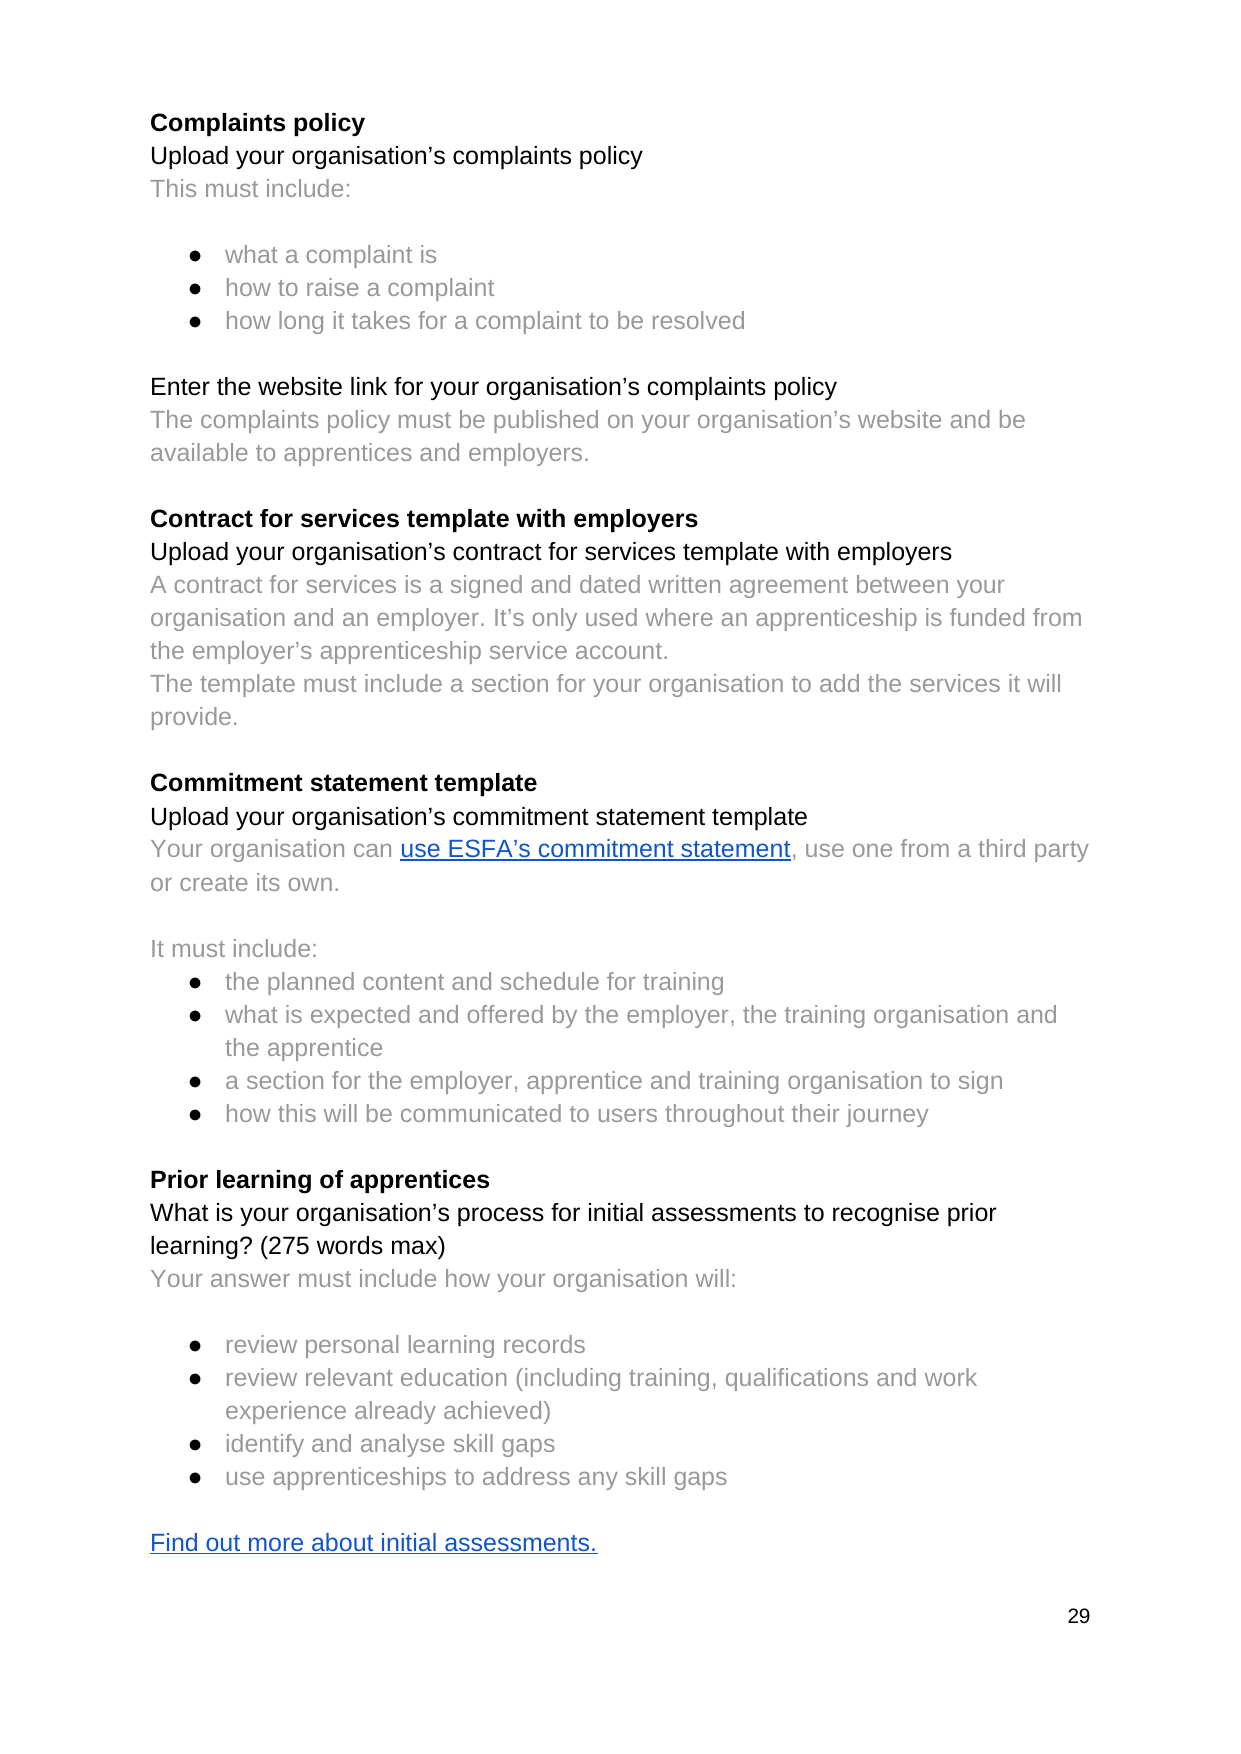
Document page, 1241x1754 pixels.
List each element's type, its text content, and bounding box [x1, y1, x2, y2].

text A contract for services is a signed and dated written agreement between your organisation and an employer. It’s only used where an apprenticeship is funded from the employer’s apprenticeship service account. [150, 570, 1090, 665]
text Upload your organisation’s complaints policy [150, 141, 1090, 170]
list identify and analyse skill gaps [187, 1429, 1090, 1458]
list review personal learning records [187, 1330, 1090, 1358]
text The template must include a section for your organisation to add the services it will provide. [150, 669, 1090, 731]
list review relevant education (including training, qualifications and work experience already achieved) [187, 1363, 1090, 1424]
list what is expected and offered by the employer, the training organisation and the apprentice [187, 999, 1090, 1061]
text The complaints policy must be published on your organisation’s website and be available to apprentices and employers. [150, 405, 1090, 467]
list how long it takes for a complaint to be resolved [187, 306, 1090, 335]
subtitle Complaints policy [150, 108, 1090, 137]
text What is your organisation’s process for initial assessments to recognise prior learning? (275 words max) [150, 1198, 1090, 1259]
list how this will be communicated to users throughout their journey [187, 1099, 1090, 1127]
subtitle Prior learning of apprentices [150, 1165, 1090, 1193]
text Find out more about initial assessments. [150, 1528, 1090, 1557]
list a section for the employer, apprentice and training organisation to sign [187, 1066, 1090, 1094]
subtitle Contract for services template with employers [150, 504, 1090, 533]
text Your organisation can use ESFA’s commitment statement, use one from a third party or create its own. [150, 834, 1090, 896]
subtitle Commitment statement template [150, 768, 1090, 797]
text Enter the website link for your organisation’s complaints policy [150, 372, 1090, 401]
list how to raise a complaint [187, 273, 1090, 302]
list what a complaint is [187, 240, 1090, 269]
text Your answer must include how your organisation will: [150, 1264, 1090, 1292]
text This must include: [150, 174, 1090, 203]
text It must include: [150, 933, 1090, 962]
text Upload your organisation’s contract for services template with employers [150, 537, 1090, 566]
list the planned content and schedule for training [187, 967, 1090, 995]
list use apprenticeships to address any skill gaps [187, 1462, 1090, 1491]
text Upload your organisation’s commitment statement template [150, 801, 1090, 830]
